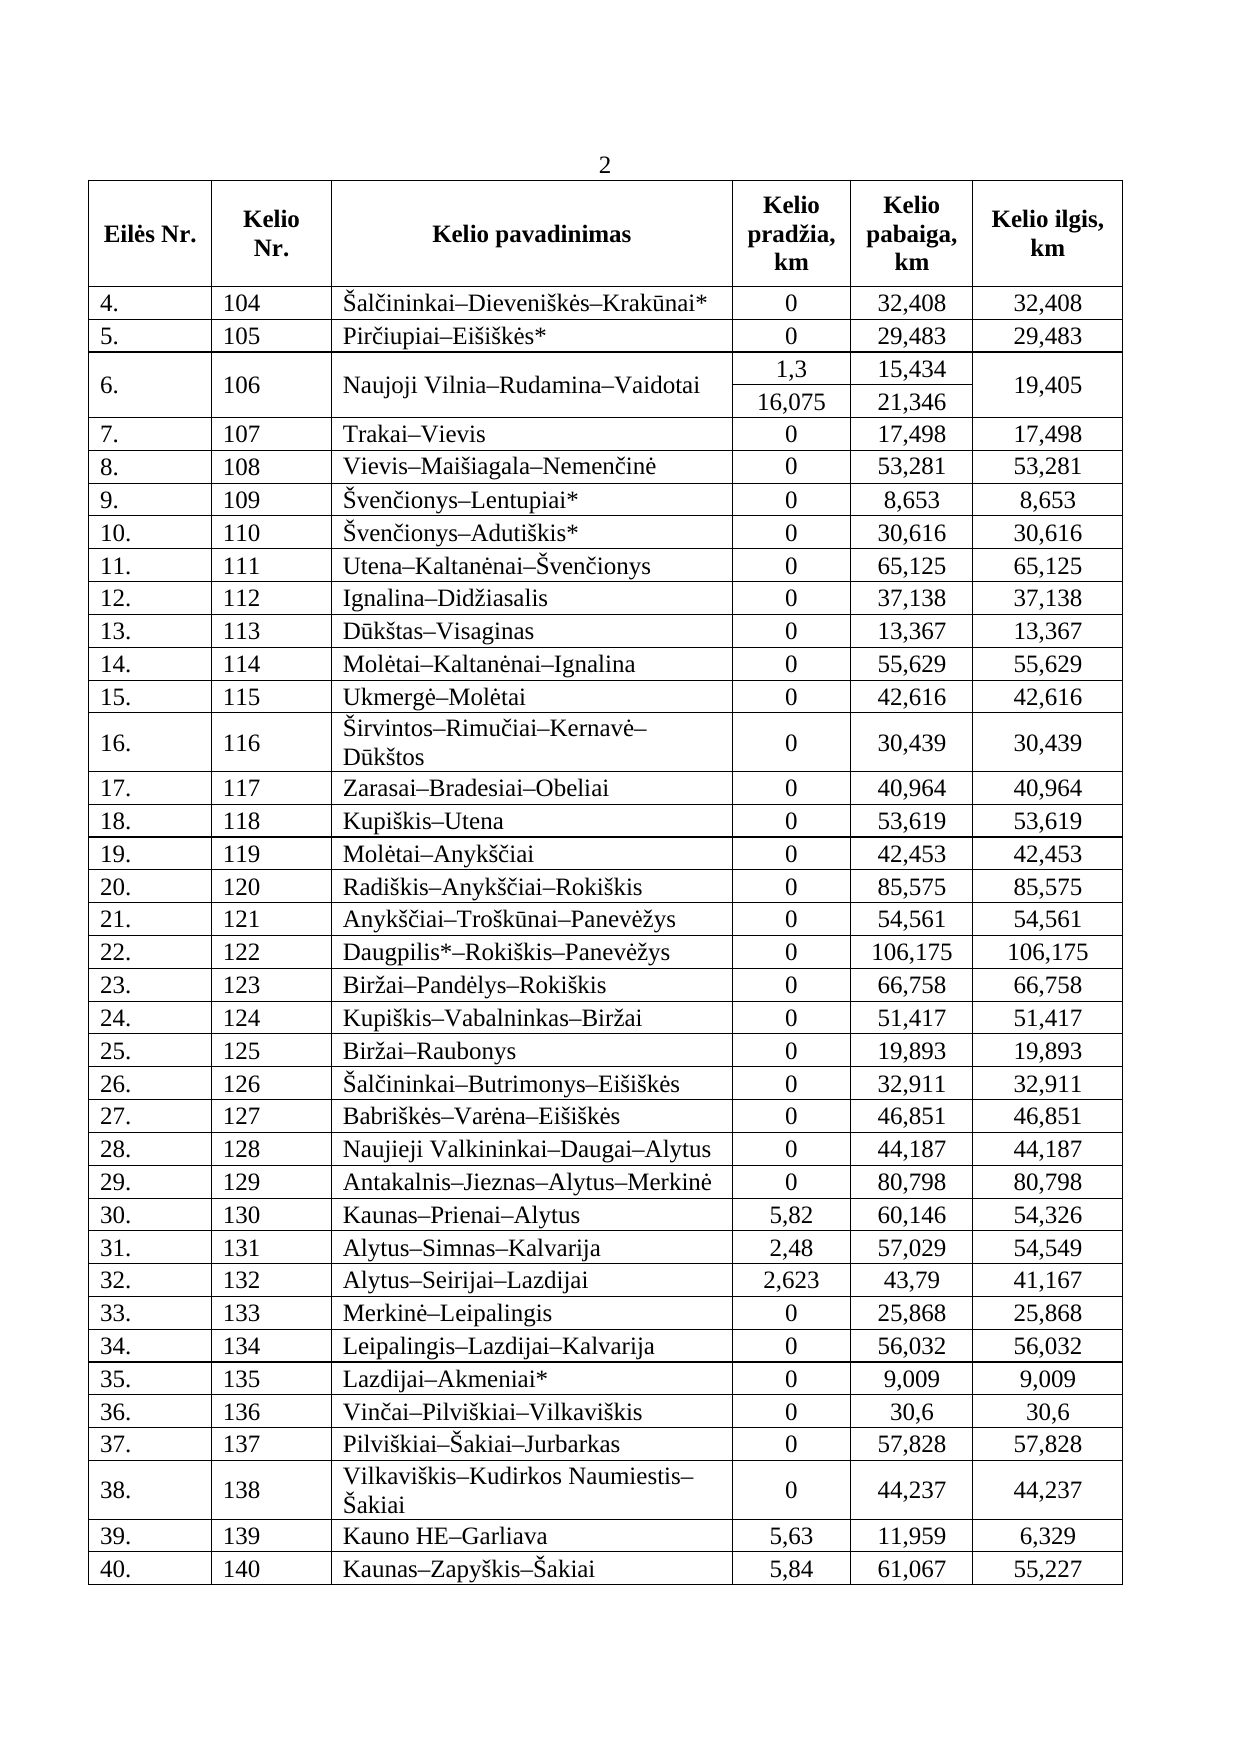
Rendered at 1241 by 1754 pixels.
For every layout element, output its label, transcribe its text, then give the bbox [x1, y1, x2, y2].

table_header Eilės Nr. [89, 181, 211, 286]
table_cell 125 [212, 1034, 331, 1066]
table_cell 42,616 [973, 681, 1122, 712]
table_cell 0 [733, 1166, 850, 1197]
table_cell Utena–Kaltanėnai–Švenčionys [332, 549, 732, 581]
table_cell 107 [212, 418, 331, 450]
table_cell 140 [212, 1552, 331, 1584]
table_cell 16. [89, 713, 211, 771]
table_cell Šalčininkai–Dieveniškės–Krakūnai* [332, 287, 732, 318]
table_cell Alytus–Seirijai–Lazdijai [332, 1264, 732, 1296]
table_cell 5,63 [733, 1520, 850, 1551]
table_cell Naujoji Vilnia–Rudamina–Vaidotai [332, 353, 732, 417]
table_cell Radiškis–Anykščiai–Rokiškis [332, 870, 732, 902]
table_cell 0 [733, 1297, 850, 1329]
table_cell 11,959 [851, 1520, 972, 1551]
table_cell 85,575 [973, 870, 1122, 902]
table_cell 16,075 [733, 385, 850, 417]
table_cell 139 [212, 1520, 331, 1551]
table_cell 130 [212, 1199, 331, 1230]
table_cell 9,009 [973, 1363, 1122, 1394]
table_cell 0 [733, 1002, 850, 1033]
table_cell 53,619 [851, 805, 972, 836]
table_cell 17,498 [973, 418, 1122, 450]
table_cell 44,237 [973, 1461, 1122, 1518]
table_cell 0 [733, 1461, 850, 1518]
table_cell Vievis–Maišiagala–Nemenčinė [332, 451, 732, 483]
table_cell 133 [212, 1297, 331, 1329]
table_cell 44,187 [851, 1133, 972, 1164]
table_cell 120 [212, 870, 331, 902]
table_cell 30,6 [973, 1395, 1122, 1427]
table_cell 138 [212, 1461, 331, 1518]
table_cell Molėtai–Anykščiai [332, 838, 732, 869]
table_cell Biržai–Raubonys [332, 1034, 732, 1066]
table_cell 37,138 [851, 582, 972, 614]
table_cell 44,187 [973, 1133, 1122, 1164]
table_cell 19,893 [851, 1034, 972, 1066]
table_cell 21,346 [851, 385, 972, 417]
table_cell 0 [733, 936, 850, 968]
table_cell 80,798 [851, 1166, 972, 1197]
table_cell Molėtai–Kaltanėnai–Ignalina [332, 648, 732, 679]
table_cell 15,434 [851, 353, 972, 384]
table_cell 0 [733, 648, 850, 679]
table_cell Pirčiupiai–Eišiškės* [332, 320, 732, 351]
table_cell 113 [212, 615, 331, 647]
table_cell 23. [89, 969, 211, 1001]
table_cell 0 [733, 681, 850, 712]
table_cell 31. [89, 1231, 211, 1263]
table_cell 30,6 [851, 1395, 972, 1427]
table_cell Vinčai–Pilviškiai–Vilkaviškis [332, 1395, 732, 1427]
table_cell 29. [89, 1166, 211, 1197]
table_cell 44,237 [851, 1461, 972, 1518]
table_cell Kupiškis–Utena [332, 805, 732, 836]
table_cell 8,653 [973, 484, 1122, 515]
table_cell 30,616 [973, 516, 1122, 548]
table_cell 54,561 [973, 903, 1122, 935]
table_cell 5,84 [733, 1552, 850, 1584]
table_cell 5,82 [733, 1199, 850, 1230]
table_cell Kaunas–Prienai–Alytus [332, 1199, 732, 1230]
table_cell Širvintos–Rimučiai–Kernavė–Dūkštos [332, 713, 732, 771]
table_cell 42,453 [851, 838, 972, 869]
table_cell 4. [89, 287, 211, 318]
table_cell Naujieji Valkininkai–Daugai–Alytus [332, 1133, 732, 1164]
table_cell 30,439 [973, 713, 1122, 771]
table_cell 28. [89, 1133, 211, 1164]
table_cell 24. [89, 1002, 211, 1033]
table_cell 0 [733, 549, 850, 581]
table_cell 9. [89, 484, 211, 515]
table_cell Dūkštas–Visaginas [332, 615, 732, 647]
table_cell 61,067 [851, 1552, 972, 1584]
table_cell 54,549 [973, 1231, 1122, 1263]
table_cell 13,367 [851, 615, 972, 647]
table_cell Ignalina–Didžiasalis [332, 582, 732, 614]
table_cell 20. [89, 870, 211, 902]
table_cell 26. [89, 1067, 211, 1099]
table_cell 119 [212, 838, 331, 869]
table_cell 57,828 [973, 1428, 1122, 1460]
table_cell Trakai–Vievis [332, 418, 732, 450]
table_cell 2,623 [733, 1264, 850, 1296]
table_cell 114 [212, 648, 331, 679]
table_cell 25,868 [851, 1297, 972, 1329]
table_cell Daugpilis*–Rokiškis–Panevėžys [332, 936, 732, 968]
table_cell 38. [89, 1461, 211, 1518]
table_cell 112 [212, 582, 331, 614]
table_cell 0 [733, 1363, 850, 1394]
table_cell 54,326 [973, 1199, 1122, 1230]
table_cell 35. [89, 1363, 211, 1394]
table_cell 65,125 [851, 549, 972, 581]
table_cell 56,032 [851, 1330, 972, 1361]
table_cell 30,439 [851, 713, 972, 771]
table_cell 54,561 [851, 903, 972, 935]
table_cell 36. [89, 1395, 211, 1427]
table_cell Ukmergė–Molėtai [332, 681, 732, 712]
table_cell 128 [212, 1133, 331, 1164]
table_cell 6,329 [973, 1520, 1122, 1551]
table_cell 105 [212, 320, 331, 351]
table_cell Švenčionys–Adutiškis* [332, 516, 732, 548]
table_cell 30,616 [851, 516, 972, 548]
table_cell 42,453 [973, 838, 1122, 869]
table_cell 42,616 [851, 681, 972, 712]
table_cell 0 [733, 1067, 850, 1099]
table_cell 106 [212, 353, 331, 417]
table_cell 0 [733, 772, 850, 804]
table_cell 116 [212, 713, 331, 771]
table_cell 15. [89, 681, 211, 712]
table_cell Kupiškis–Vabalninkas–Biržai [332, 1002, 732, 1033]
table_cell 34. [89, 1330, 211, 1361]
table_cell Lazdijai–Akmeniai* [332, 1363, 732, 1394]
table_cell 129 [212, 1166, 331, 1197]
table_cell 32,911 [851, 1067, 972, 1099]
table_cell 29,483 [851, 320, 972, 351]
table_cell 124 [212, 1002, 331, 1033]
table_cell 137 [212, 1428, 331, 1460]
table_cell 19. [89, 838, 211, 869]
table_cell 51,417 [973, 1002, 1122, 1033]
table_cell 9,009 [851, 1363, 972, 1394]
table_cell 40,964 [973, 772, 1122, 804]
table_cell 108 [212, 451, 331, 483]
table_cell 53,281 [973, 451, 1122, 483]
table_cell 29,483 [973, 320, 1122, 351]
table_cell 12. [89, 582, 211, 614]
table_cell 0 [733, 1330, 850, 1361]
table_cell 121 [212, 903, 331, 935]
table_cell Anykščiai–Troškūnai–Panevėžys [332, 903, 732, 935]
table_cell Leipalingis–Lazdijai–Kalvarija [332, 1330, 732, 1361]
table_cell 0 [733, 1034, 850, 1066]
table_cell 1,3 [733, 353, 850, 384]
table_cell 0 [733, 287, 850, 318]
table_cell 13. [89, 615, 211, 647]
table_cell Antakalnis–Jieznas–Alytus–Merkinė [332, 1166, 732, 1197]
table_cell 122 [212, 936, 331, 968]
table_cell 10. [89, 516, 211, 548]
table_cell 127 [212, 1100, 331, 1132]
table_cell 0 [733, 713, 850, 771]
table_cell 0 [733, 320, 850, 351]
table_header Kelio Nr. [212, 181, 331, 286]
table_cell 126 [212, 1067, 331, 1099]
table_cell 43,79 [851, 1264, 972, 1296]
table_cell 0 [733, 451, 850, 483]
table_cell 5. [89, 320, 211, 351]
table_cell 56,032 [973, 1330, 1122, 1361]
table_cell 106,175 [851, 936, 972, 968]
table_cell Švenčionys–Lentupiai* [332, 484, 732, 515]
table_cell 19,893 [973, 1034, 1122, 1066]
table_cell 104 [212, 287, 331, 318]
table_cell 33. [89, 1297, 211, 1329]
table_cell 17,498 [851, 418, 972, 450]
table_cell 6. [89, 353, 211, 417]
table_cell 117 [212, 772, 331, 804]
table_cell 55,629 [851, 648, 972, 679]
table_cell 22. [89, 936, 211, 968]
table_cell 8,653 [851, 484, 972, 515]
table_cell 132 [212, 1264, 331, 1296]
table_cell 66,758 [973, 969, 1122, 1001]
table_cell 57,828 [851, 1428, 972, 1460]
table_cell 25,868 [973, 1297, 1122, 1329]
table_cell 32,408 [973, 287, 1122, 318]
table_cell 41,167 [973, 1264, 1122, 1296]
table_cell 66,758 [851, 969, 972, 1001]
table_cell 0 [733, 969, 850, 1001]
table_cell 46,851 [851, 1100, 972, 1132]
table_cell 136 [212, 1395, 331, 1427]
table_cell Zarasai–Bradesiai–Obeliai [332, 772, 732, 804]
table_cell 0 [733, 582, 850, 614]
table_cell 65,125 [973, 549, 1122, 581]
table_cell 25. [89, 1034, 211, 1066]
table_cell 11. [89, 549, 211, 581]
table_cell 0 [733, 903, 850, 935]
table_cell 135 [212, 1363, 331, 1394]
table_cell 0 [733, 1133, 850, 1164]
table_cell 110 [212, 516, 331, 548]
table_cell 32,911 [973, 1067, 1122, 1099]
table_cell 0 [733, 838, 850, 869]
table_cell 55,227 [973, 1552, 1122, 1584]
table_cell 39. [89, 1520, 211, 1551]
table_cell 17. [89, 772, 211, 804]
table_cell 106,175 [973, 936, 1122, 968]
table_cell 46,851 [973, 1100, 1122, 1132]
table_cell 0 [733, 484, 850, 515]
table_header Kelio pabaiga, km [851, 181, 972, 286]
table_cell 53,281 [851, 451, 972, 483]
table_cell 21. [89, 903, 211, 935]
table_cell 0 [733, 418, 850, 450]
table_cell Kaunas–Zapyškis–Šakiai [332, 1552, 732, 1584]
table_cell 37,138 [973, 582, 1122, 614]
table_cell 40,964 [851, 772, 972, 804]
table_cell 53,619 [973, 805, 1122, 836]
table_cell 32,408 [851, 287, 972, 318]
table_cell 0 [733, 1100, 850, 1132]
table_cell Kauno HE–Garliava [332, 1520, 732, 1551]
table_cell 19,405 [973, 353, 1122, 417]
table_cell Biržai–Pandėlys–Rokiškis [332, 969, 732, 1001]
table_cell 115 [212, 681, 331, 712]
table_cell Vilkaviškis–Kudirkos Naumiestis–Šakiai [332, 1461, 732, 1518]
table_cell 0 [733, 805, 850, 836]
table_cell 0 [733, 870, 850, 902]
table_cell 32. [89, 1264, 211, 1296]
table_cell 131 [212, 1231, 331, 1263]
table_cell 14. [89, 648, 211, 679]
table_cell 134 [212, 1330, 331, 1361]
table_cell 57,029 [851, 1231, 972, 1263]
table_cell Alytus–Simnas–Kalvarija [332, 1231, 732, 1263]
table_cell 27. [89, 1100, 211, 1132]
table_cell 30. [89, 1199, 211, 1230]
table_cell 13,367 [973, 615, 1122, 647]
table_cell Pilviškiai–Šakiai–Jurbarkas [332, 1428, 732, 1460]
table_cell 0 [733, 1395, 850, 1427]
table_cell 123 [212, 969, 331, 1001]
table_cell 111 [212, 549, 331, 581]
table_cell Šalčininkai–Butrimonys–Eišiškės [332, 1067, 732, 1099]
table_cell 7. [89, 418, 211, 450]
table_cell 109 [212, 484, 331, 515]
table_cell 18. [89, 805, 211, 836]
table_cell 40. [89, 1552, 211, 1584]
table_cell 118 [212, 805, 331, 836]
table_cell 85,575 [851, 870, 972, 902]
table_header Kelio ilgis, km [973, 181, 1122, 286]
table_header Kelio pavadinimas [332, 181, 732, 286]
table_cell 51,417 [851, 1002, 972, 1033]
table_cell Babriškės–Varėna–Eišiškės [332, 1100, 732, 1132]
table_cell 2,48 [733, 1231, 850, 1263]
table_cell 8. [89, 451, 211, 483]
table_cell Merkinė–Leipalingis [332, 1297, 732, 1329]
table_header Kelio pradžia, km [733, 181, 850, 286]
table_cell 80,798 [973, 1166, 1122, 1197]
table_cell 60,146 [851, 1199, 972, 1230]
table_cell 0 [733, 516, 850, 548]
table_cell 55,629 [973, 648, 1122, 679]
table_cell 0 [733, 1428, 850, 1460]
table_cell 37. [89, 1428, 211, 1460]
table_cell 0 [733, 615, 850, 647]
